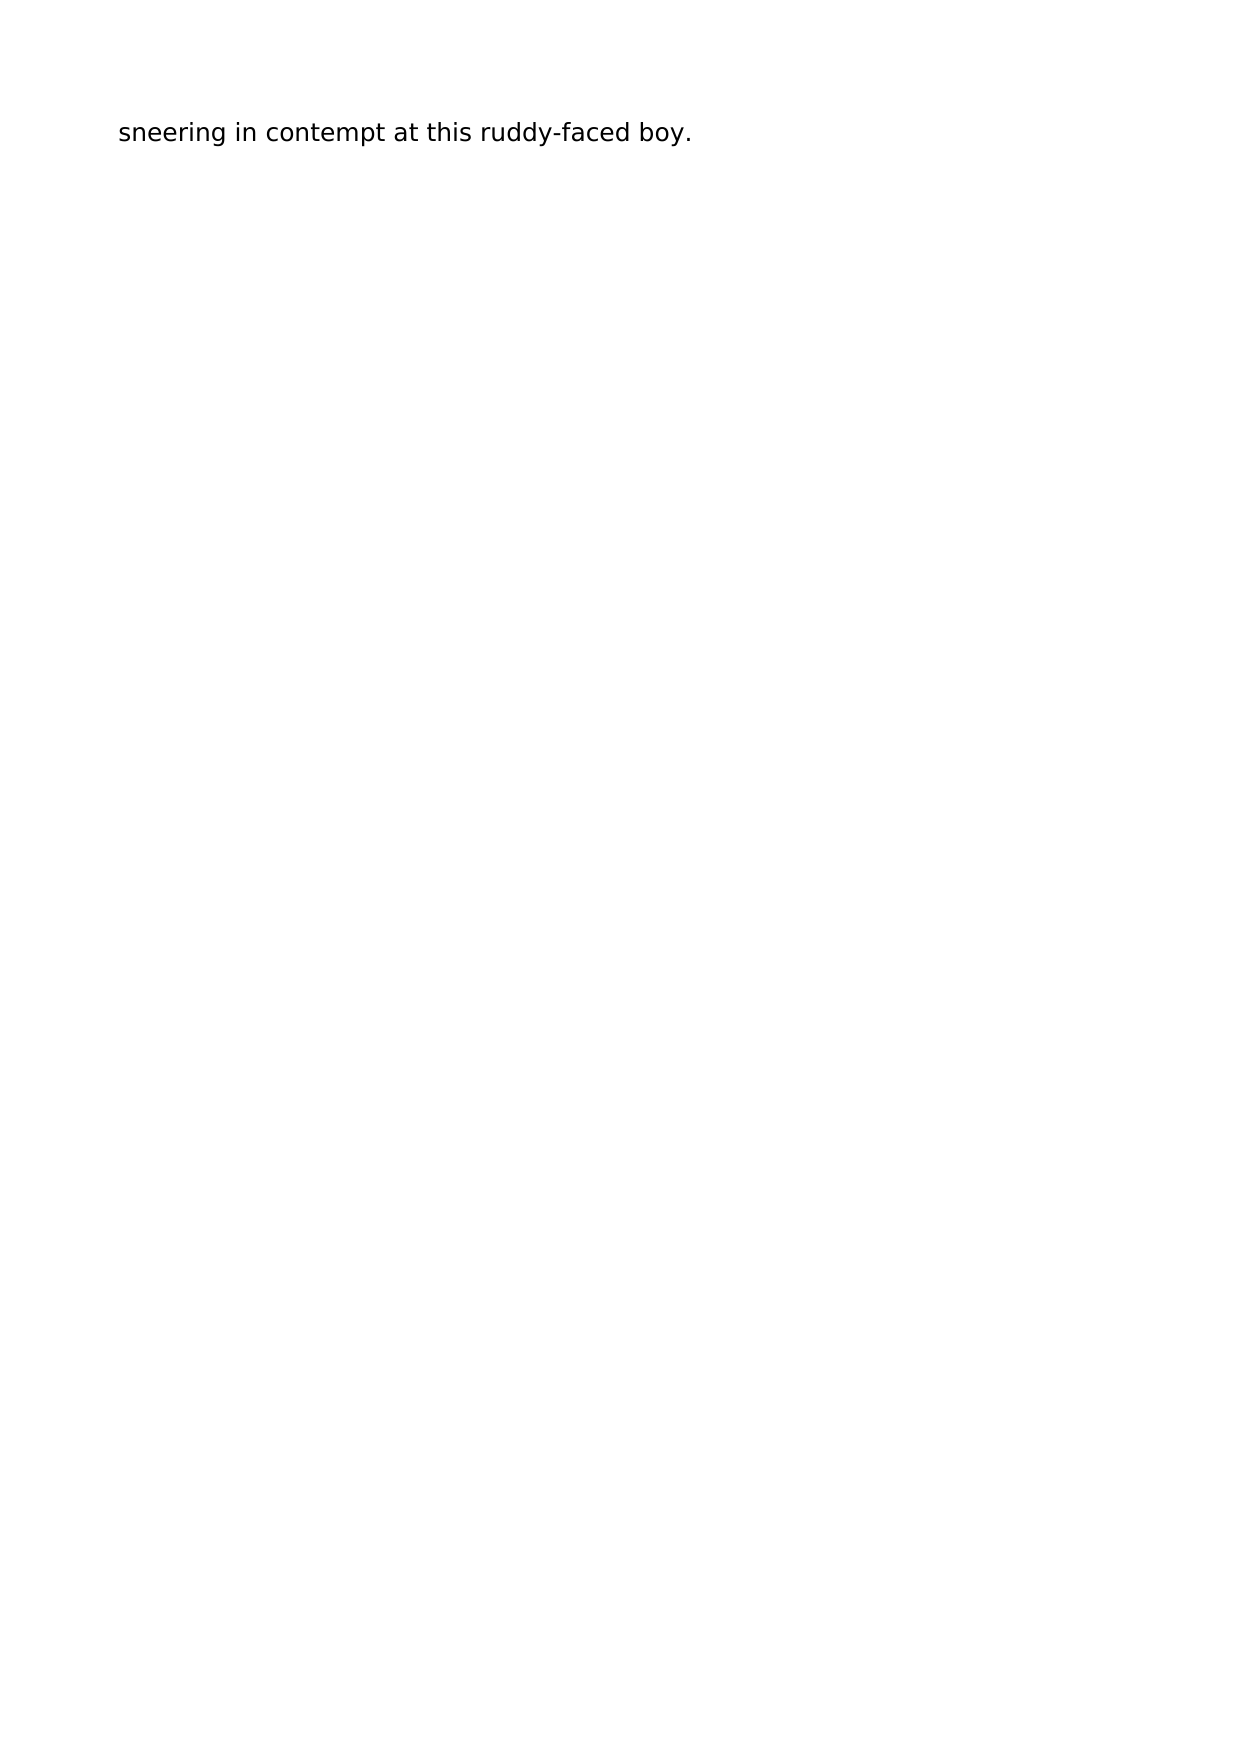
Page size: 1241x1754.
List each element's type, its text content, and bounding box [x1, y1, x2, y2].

text sneering in contempt at this ruddy-faced boy. [118, 118, 1122, 147]
